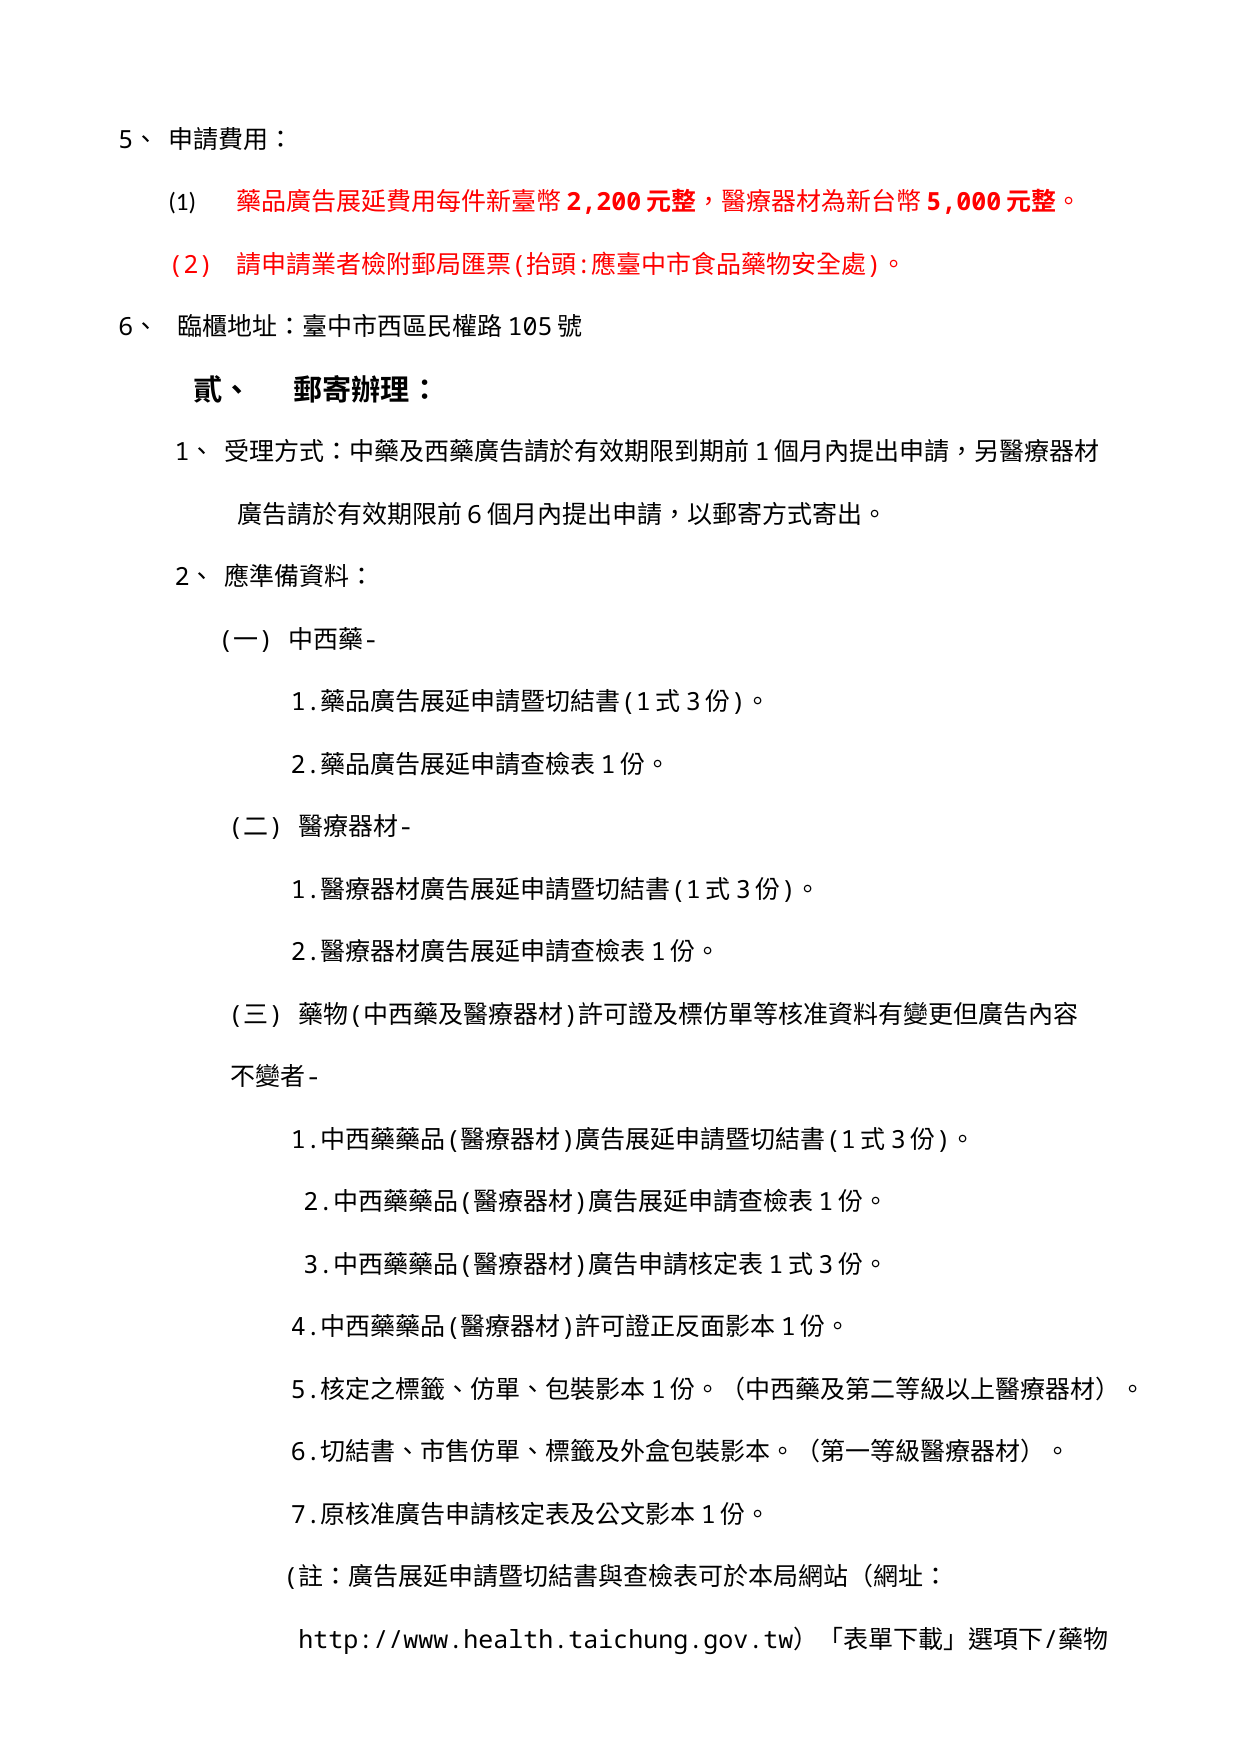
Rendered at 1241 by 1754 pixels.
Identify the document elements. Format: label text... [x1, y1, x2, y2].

list 2.藥品廣告展延申請查檢表1份。 [230, 721, 1122, 783]
list 1.中西藥藥品(醫療器材)廣告展延申請暨切結書(1式3份)。 [231, 1096, 1122, 1158]
list (二) 醫療器材- [168, 783, 1122, 846]
list 5.核定之標籤、仿單、包裝影本1份。（中西藥及第二等級以上醫療器材）。 [231, 1346, 1122, 1408]
list 6.切結書、市售仿單、標籤及外盒包裝影本。（第一等級醫療器材）。 [231, 1408, 1122, 1471]
list 1.藥品廣告展延申請暨切結書(1式3份)。 [231, 658, 1122, 721]
list (註：廣告展延申請暨切結書與查檢表可於本局網站（網址： http://www.health.taichung.gov.tw）「表單下載」選項下/藥物 [268, 1533, 1122, 1658]
list 應準備資料： [174, 533, 1122, 596]
list 臨櫃地址：臺中市西區民權路105號 [118, 283, 1122, 346]
list (三) 藥物(中西藥及醫療器材)許可證及標仿單等核准資料有變更但廣告內容 [168, 971, 1122, 1033]
list 不變者- [118, 1033, 1122, 1096]
list 2.醫療器材廣告展延申請查檢表1份。 [231, 908, 1122, 971]
list 3.中西藥藥品(醫療器材)廣告申請核定表1式3份。 [168, 1221, 1122, 1283]
list 請申請業者檢附郵局匯票(抬頭:應臺中市食品藥物安全處)。 [168, 221, 1122, 283]
list 2.中西藥藥品(醫療器材)廣告展延申請查檢表1份。 [168, 1158, 1122, 1221]
list 7.原核准廣告申請核定表及公文影本1份。 [231, 1471, 1122, 1533]
list (一) 中西藥- [218, 596, 1122, 658]
list 郵寄辦理： [193, 346, 1122, 408]
list 4.中西藥藥品(醫療器材)許可證正反面影本1份。 [231, 1283, 1122, 1346]
list 申請費用： [118, 96, 1122, 158]
list 受理方式：中藥及西藥廣告請於有效期限到期前1個月內提出申請，另醫療器材廣告請於有效期限前6個月內提出申請，以郵寄方式寄出。 [174, 408, 1122, 533]
list 1.醫療器材廣告展延申請暨切結書(1式3份)。 [231, 846, 1122, 908]
list 藥品廣告展延費用每件新臺幣2,200元整，醫療器材為新台幣5,000元整。 [168, 158, 1122, 221]
